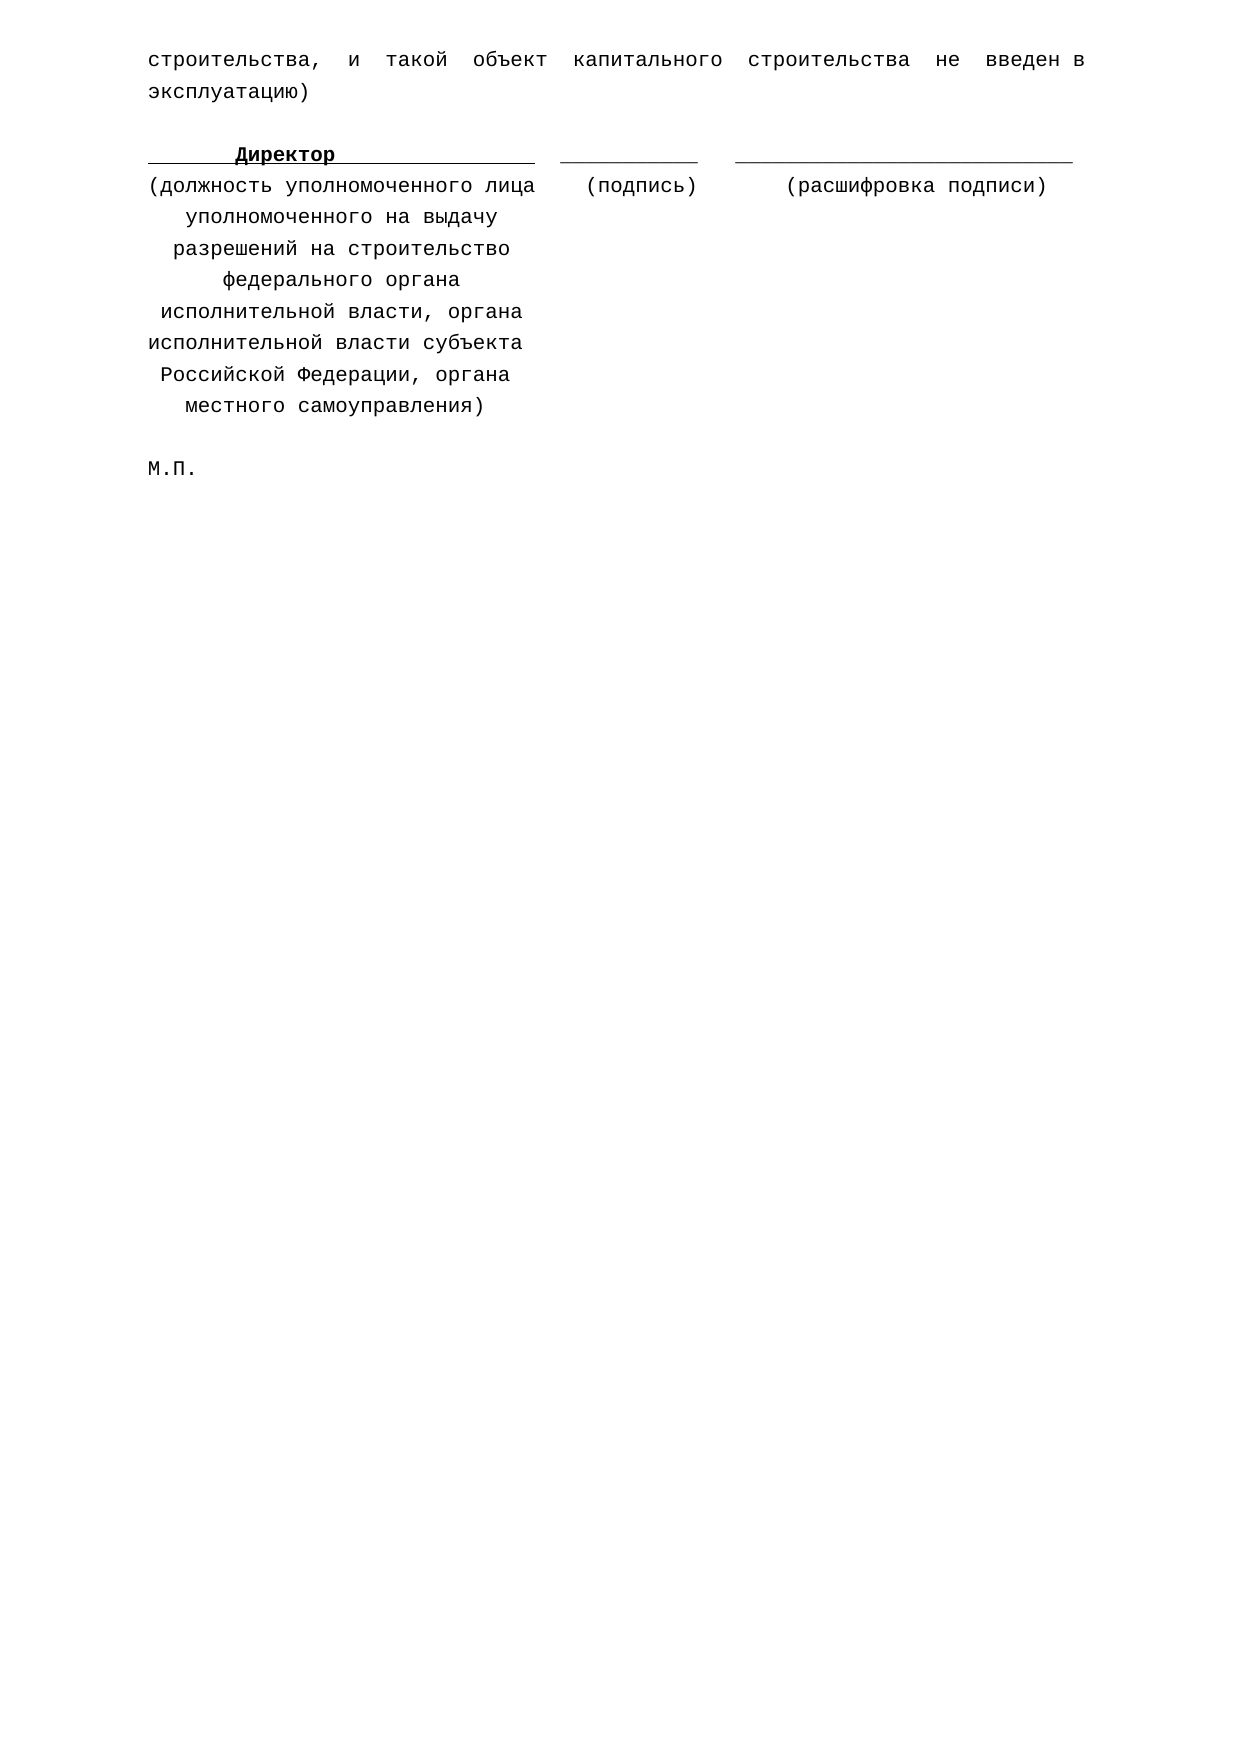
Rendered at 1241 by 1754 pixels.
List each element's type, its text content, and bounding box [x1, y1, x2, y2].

text федерального органа [148, 269, 1086, 293]
text исполнительной власти, органа [148, 301, 1086, 324]
text местного самоуправления) [148, 395, 1086, 419]
text (должность уполномоченного лица (подпись) (расшифровка подписи) [148, 175, 1086, 199]
text разрешений на строительство [148, 238, 1086, 262]
text Директор ___________ ___________________________ [148, 144, 1086, 167]
text М.П. [148, 458, 1086, 482]
text исполнительной власти субъекта [148, 332, 1086, 356]
text уполномоченного на выдачу [148, 207, 1086, 230]
text эксплуатацию) [148, 81, 1086, 104]
text строительства, и такой объект капитального строительства не введен в [148, 49, 1086, 73]
text Российской Федерации, органа [148, 364, 1086, 387]
